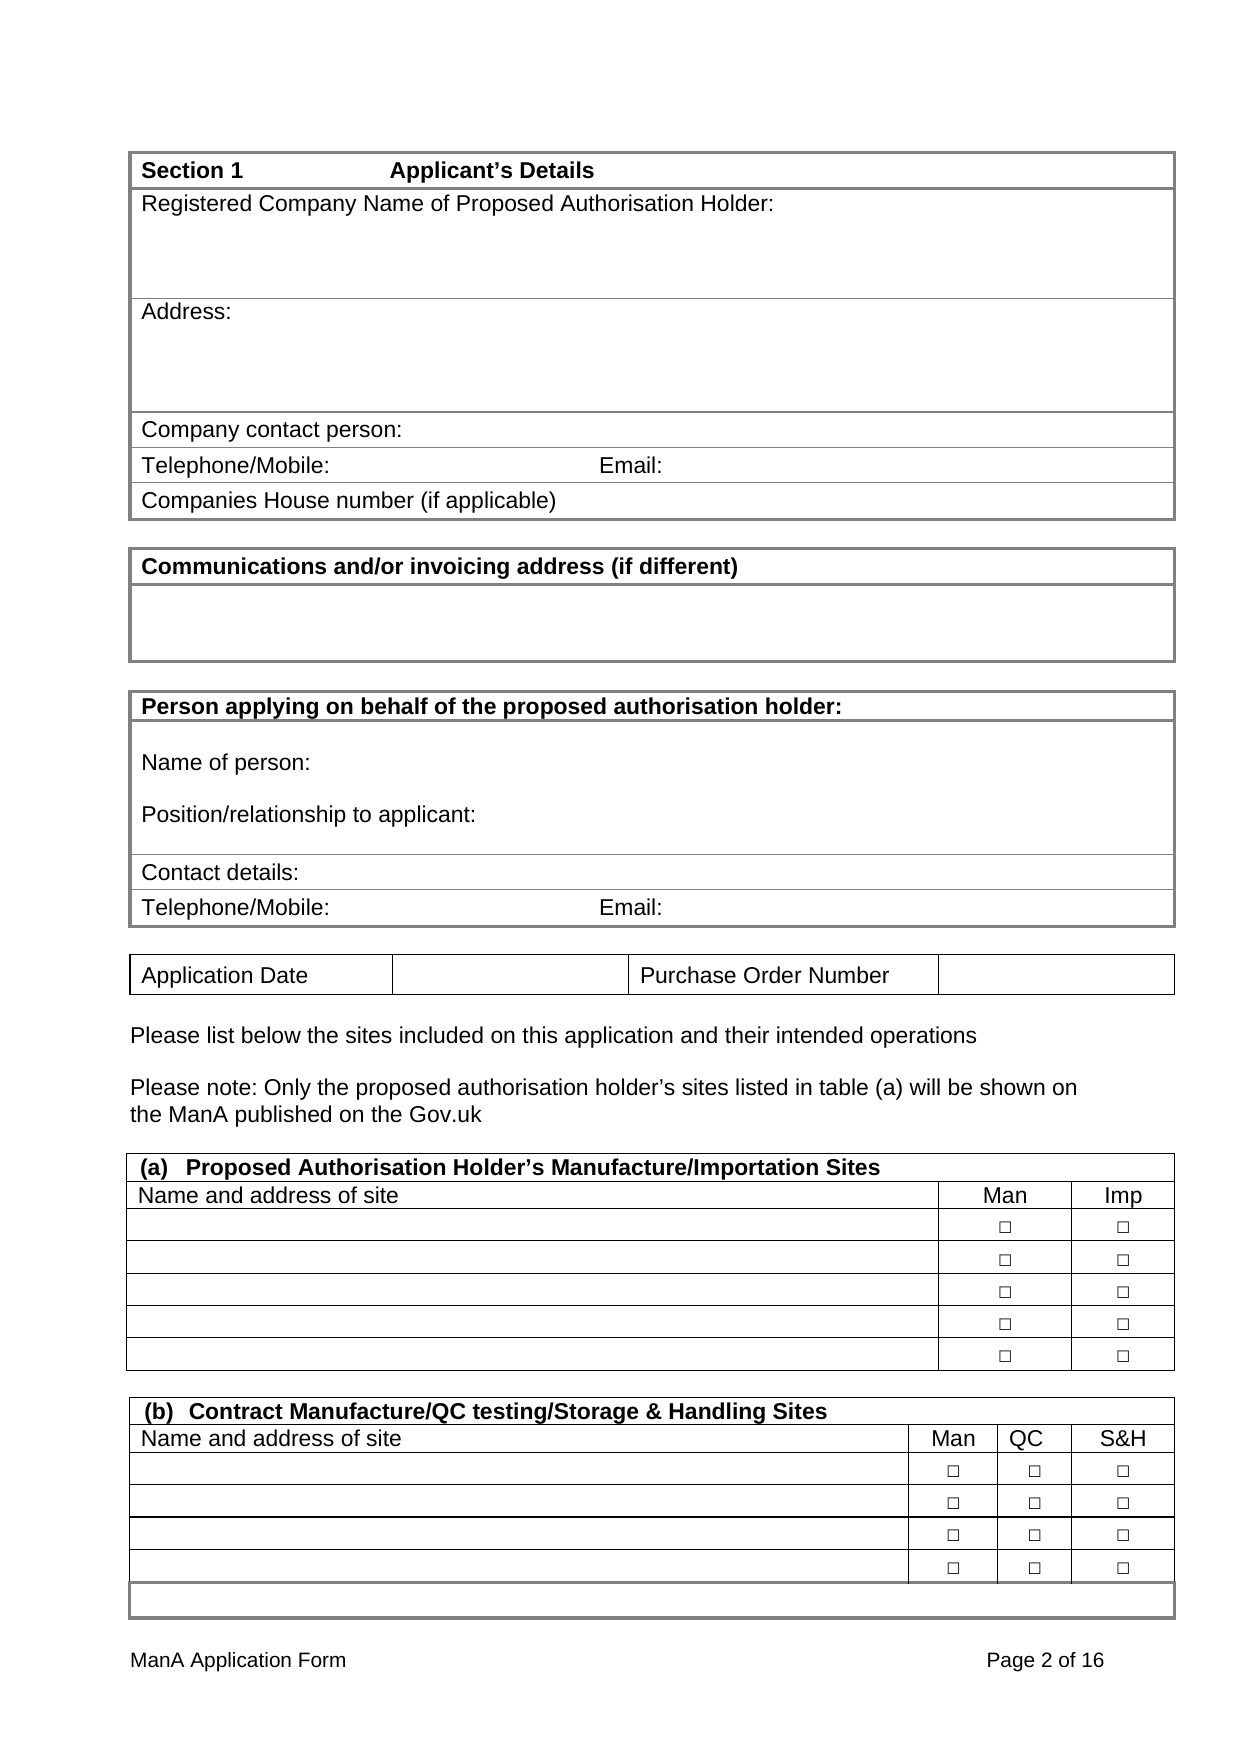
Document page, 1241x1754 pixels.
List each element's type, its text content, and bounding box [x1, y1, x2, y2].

table_cell [127, 1209, 938, 1240]
table_cell ☐ [1072, 1485, 1174, 1516]
table_cell [132, 586, 1173, 660]
table_cell ☐ [1072, 1306, 1174, 1337]
table_header [939, 955, 1174, 994]
table_cell Registered Company Name of Proposed Authorisation Holder: [132, 190, 1173, 298]
table_cell S&H [1072, 1425, 1174, 1452]
table_cell [130, 1485, 908, 1516]
table_header [393, 955, 628, 994]
text Please note: Only the proposed authorisation holder’s sites listed in table (a) will be shown on the ManA published on the Gov.uk [130, 1074, 1104, 1127]
table_cell Company contact person: [132, 413, 1173, 447]
table_cell ☐ [939, 1209, 1071, 1240]
text Please list below the sites included on this application and their intended operations [130, 1022, 1104, 1048]
table_cell Address: [132, 299, 1173, 411]
table_cell ☐ [998, 1485, 1071, 1516]
table_cell Telephone/Mobile: Email: [132, 448, 1173, 482]
table_cell QC [998, 1425, 1071, 1452]
table_cell ☐ [1072, 1518, 1174, 1549]
table_cell ☐ [909, 1518, 997, 1549]
table_header Proposed Authorisation Holder’s Manufacture/Importation Sites [127, 1154, 1174, 1181]
table_cell Man [939, 1182, 1071, 1208]
table_cell ☐ [939, 1306, 1071, 1337]
table_header Communications and/or invoicing address (if different) [132, 550, 1173, 582]
table_cell [127, 1241, 938, 1273]
table_cell [130, 1518, 908, 1549]
table_cell [127, 1306, 938, 1337]
table_cell Companies House number (if applicable) [132, 483, 1173, 518]
table_cell Name and address of site [127, 1182, 938, 1208]
table_header Section 1 Applicant’s Details [132, 154, 1173, 187]
table_cell ☐ [1072, 1453, 1174, 1484]
table_cell [127, 1338, 938, 1369]
table_cell Name of person: Position/relationship to applicant: [132, 722, 1173, 854]
table_cell ☐ [939, 1338, 1071, 1369]
table_cell ☐ [998, 1518, 1071, 1549]
table_cell [130, 1550, 908, 1581]
table_cell Man [909, 1425, 997, 1452]
table_header Person applying on behalf of the proposed authorisation holder: [132, 693, 1173, 719]
table_header Purchase Order Number [629, 955, 938, 994]
table_cell Imp [1072, 1182, 1174, 1208]
table_cell [127, 1274, 938, 1305]
table_header Application Date [131, 955, 392, 994]
table_cell ☐ [1072, 1550, 1174, 1581]
table_cell ☐ [1072, 1241, 1174, 1273]
table_cell Name and address of site [130, 1425, 908, 1452]
table_cell ☐ [1072, 1274, 1174, 1305]
table_cell [131, 1584, 1173, 1616]
table_cell [130, 1453, 908, 1484]
table_cell ☐ [909, 1453, 997, 1484]
table_cell ☐ [998, 1550, 1071, 1581]
table_header Contract Manufacture/QC testing/Storage & Handling Sites [130, 1398, 1174, 1424]
table_cell ☐ [939, 1241, 1071, 1273]
table_cell ☐ [939, 1274, 1071, 1305]
table_cell ☐ [909, 1550, 997, 1581]
table_cell ☐ [909, 1485, 997, 1516]
table_cell ☐ [1072, 1209, 1174, 1240]
table_cell Telephone/Mobile: Email: [132, 890, 1173, 925]
table_cell Contact details: [132, 855, 1173, 889]
table_cell ☐ [998, 1453, 1071, 1484]
table_cell ☐ [1072, 1338, 1174, 1369]
